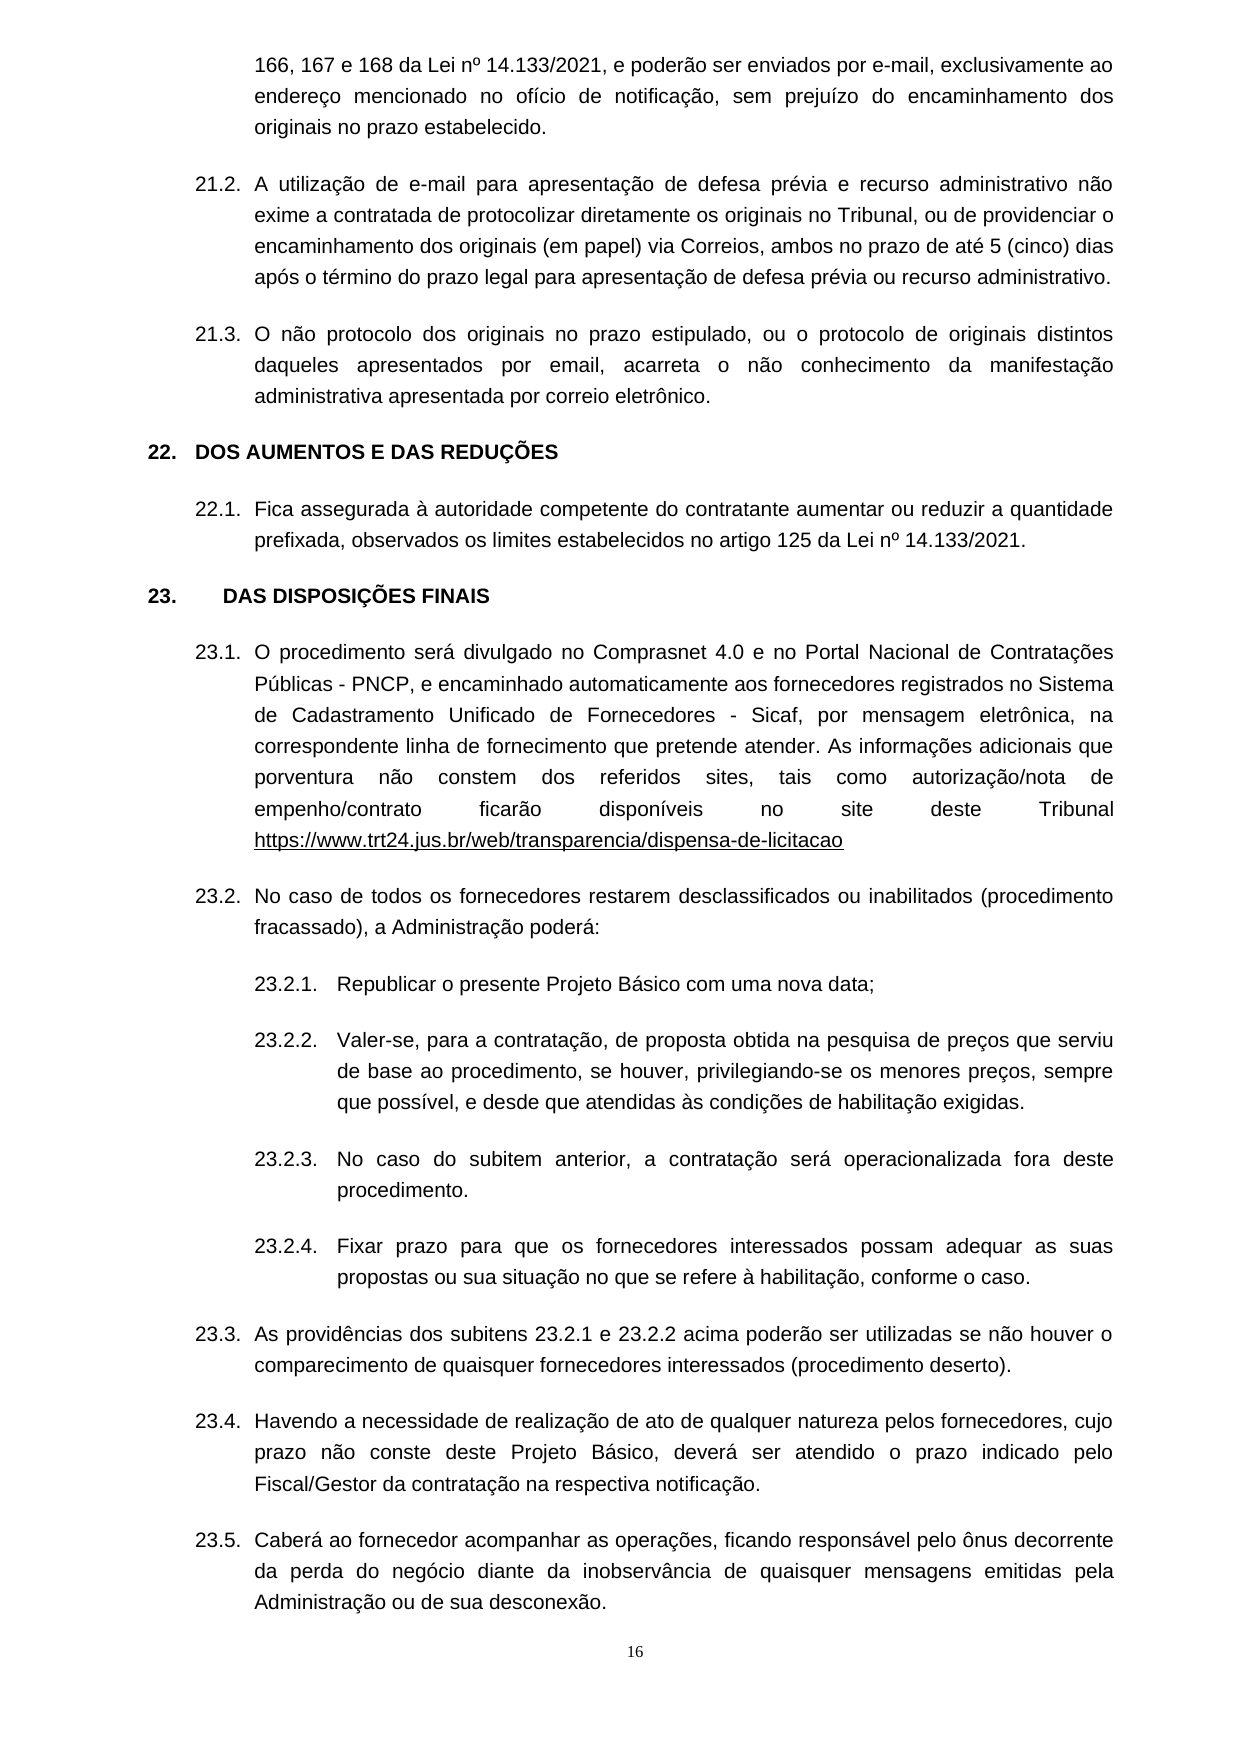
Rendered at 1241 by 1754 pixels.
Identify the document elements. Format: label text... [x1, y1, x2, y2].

list Republicar o presente Projeto Básico com uma nova data; [254, 966, 1115, 997]
list Fica assegurada à autoridade competente do contratante aumentar ou reduzir a quantidade prefixada, observados os limites estabelecidos no artigo 125 da Lei nº 14.133/2021. [195, 491, 1115, 553]
list A utilização de e-mail para apresentação de defesa prévia e recurso administrativo não exime a contratada de protocolizar diretamente os originais no Tribunal, ou de providenciar o encaminhamento dos originais (em papel) via Correios, ambos no prazo de até 5 (cinco) dias após o término do prazo legal para apresentação de defesa prévia ou recurso administrativo. [195, 166, 1115, 291]
list DOS AUMENTOS E DAS REDUÇÕES [148, 435, 1115, 466]
list DAS DISPOSIÇÕES FINAIS [148, 578, 1115, 610]
list Fixar prazo para que os fornecedores interessados possam adequar as suas propostas ou sua situação no que se refere à habilitação, conforme o caso. [254, 1228, 1115, 1291]
list As providências dos subitens 23.2.1 e 23.2.2 acima poderão ser utilizadas se não houver o comparecimento de quaisquer fornecedores interessados (procedimento deserto). [195, 1316, 1115, 1378]
list No caso do subitem anterior, a contratação será operacionalizada fora deste procedimento. [254, 1141, 1115, 1203]
list O não protocolo dos originais no prazo estipulado, ou o protocolo de originais distintos daqueles apresentados por email, acarreta o não conhecimento da manifestação administrativa apresentada por correio eletrônico. [195, 316, 1115, 410]
list Caberá ao fornecedor acompanhar as operações, ficando responsável pelo ônus decorrente da perda do negócio diante da inobservância de quaisquer mensagens emitidas pela Administração ou de sua desconexão. [195, 1522, 1115, 1616]
list Havendo a necessidade de realização de ato de qualquer natureza pelos fornecedores, cujo prazo não conste deste Projeto Básico, deverá ser atendido o prazo indicado pelo Fiscal/Gestor da contratação na respectiva notificação. [195, 1403, 1115, 1497]
list O procedimento será divulgado no Comprasnet 4.0 e no Portal Nacional de Contratações Públicas - PNCP, e encaminhado automaticamente aos fornecedores registrados no Sistema de Cadastramento Unificado de Fornecedores - Sicaf, por mensagem eletrônica, na correspondente linha de fornecimento que pretende atender. As informações adicionais que porventura não constem dos referidos sites, tais como autorização/nota de empenho/contrato ficarão disponíveis no site deste Tribunal https://www.trt24.jus.br/web/transparencia/dispensa-de-licitacao [195, 635, 1115, 853]
list 166, 167 e 168 da Lei nº 14.133/2021, e poderão ser enviados por e-mail, exclusivamente ao endereço mencionado no ofício de notificação, sem prejuízo do encaminhamento dos originais no prazo estabelecido. [195, 47, 1115, 141]
list No caso de todos os fornecedores restarem desclassificados ou inabilitados (procedimento fracassado), a Administração poderá: [195, 878, 1115, 941]
list Valer-se, para a contratação, de proposta obtida na pesquisa de preços que serviu de base ao procedimento, se houver, privilegiando-se os menores preços, sempre que possível, e desde que atendidas às condições de habilitação exigidas. [254, 1022, 1115, 1116]
